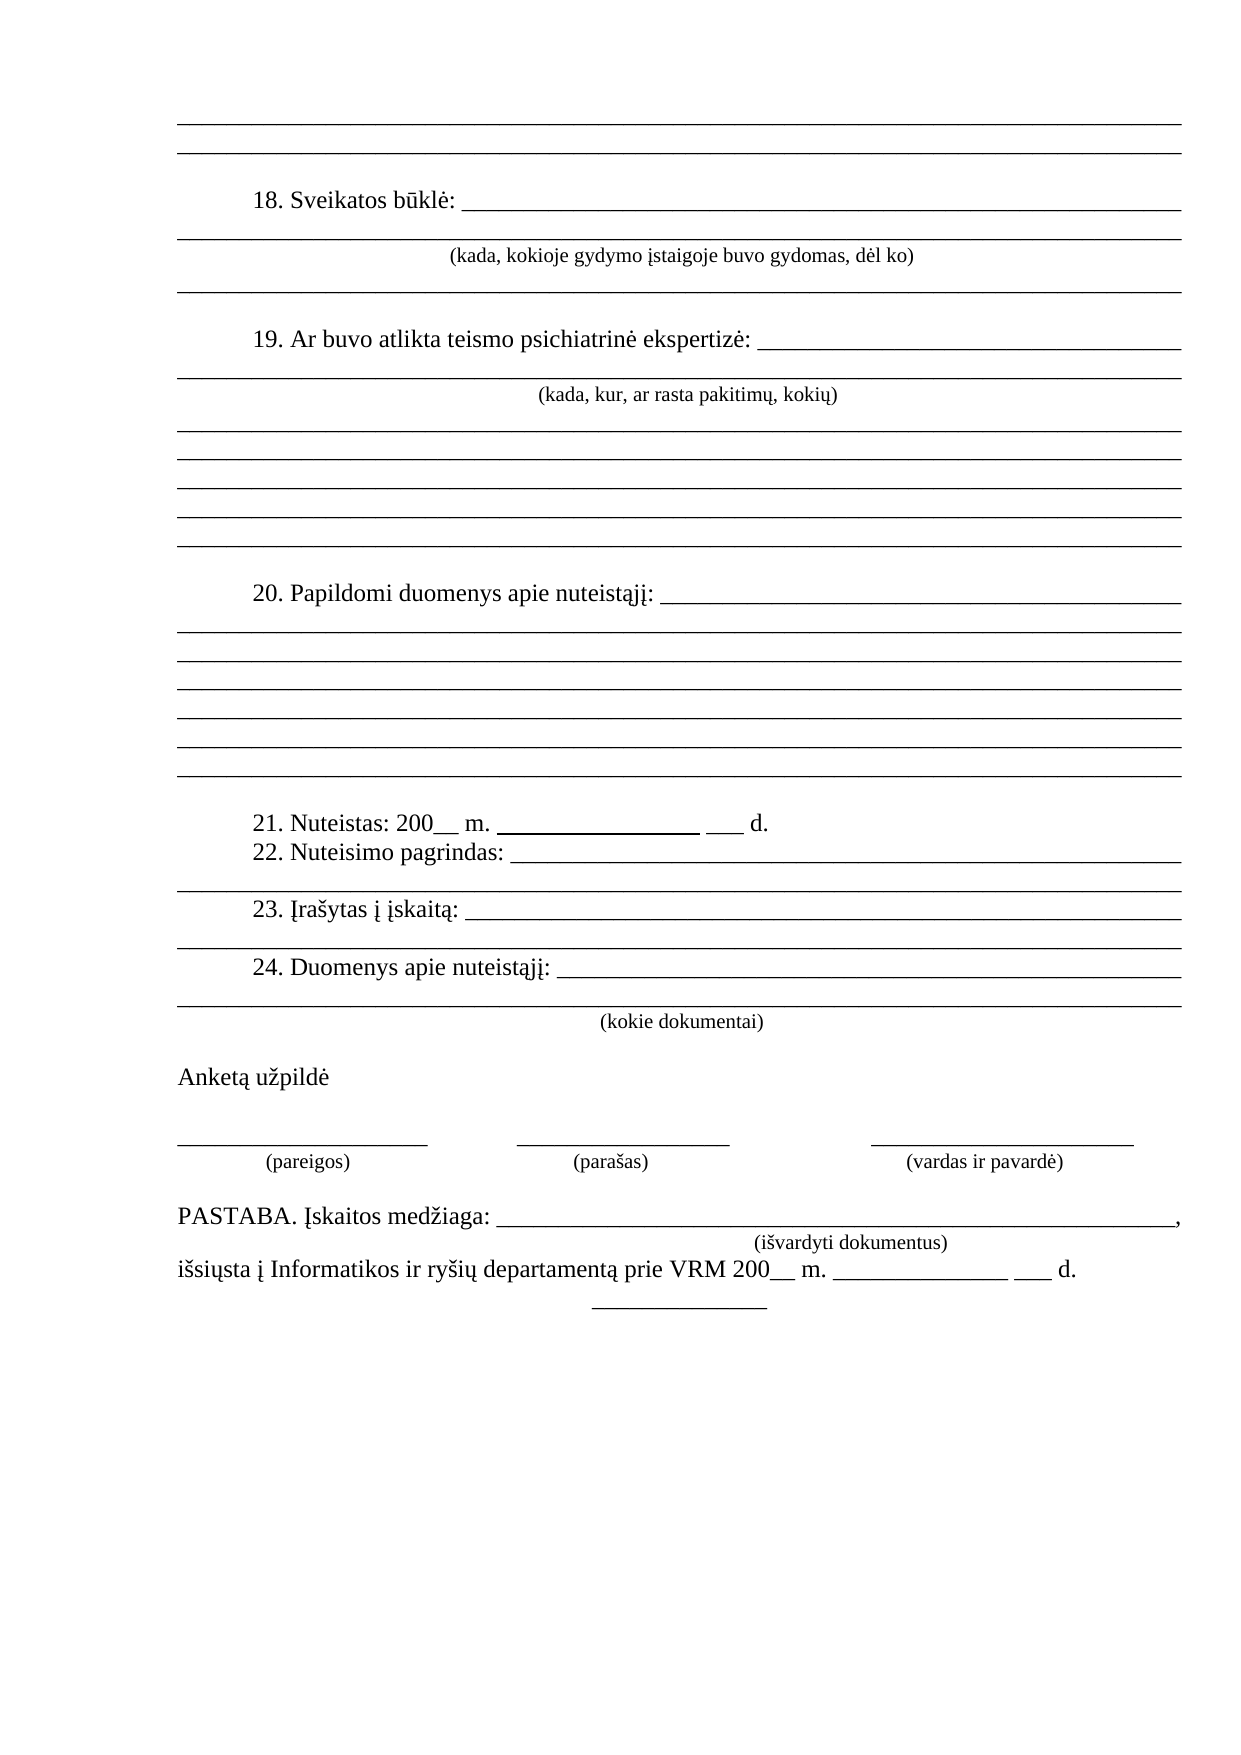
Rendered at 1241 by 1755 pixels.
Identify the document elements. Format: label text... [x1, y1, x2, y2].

text 20. Papildomi duomenys apie nuteistąjį: [177, 578, 1181, 607]
text 23. Įrašytas į įskaitą: [177, 894, 1181, 923]
text (kada, kur, ar rasta pakitimų, kokių) [177, 382, 1181, 406]
text (kokie dokumentai) [177, 1009, 1181, 1033]
text 22. Nuteisimo pagrindas: [177, 837, 1181, 866]
text išsiųsta į Informatikos ir ryšių departamentą prie VRM 200__ m. ______________ ___ d. [177, 1254, 1181, 1283]
text ______________ [177, 1283, 1181, 1312]
text Anketą užpildė [177, 1062, 1181, 1091]
text 18. Sveikatos būklė: [177, 185, 1181, 214]
text ____________________ _________________ _____________________ [177, 1120, 1181, 1148]
text (išvardyti dokumentus) [177, 1230, 1181, 1254]
text (kada, kokioje gydymo įstaigoje buvo gydomas, dėl ko) [177, 243, 1181, 267]
text (pareigos) (parašas) (vardas ir pavardė) [177, 1148, 1181, 1173]
text 19. Ar buvo atlikta teismo psichiatrinė ekspertizė: [177, 324, 1181, 353]
text 24. Duomenys apie nuteistąjį: [177, 952, 1181, 981]
text 21. Nuteistas: 200__ m. ___ d. [177, 808, 1181, 837]
text PASTABA. Įskaitos medžiaga: , [177, 1201, 1181, 1230]
